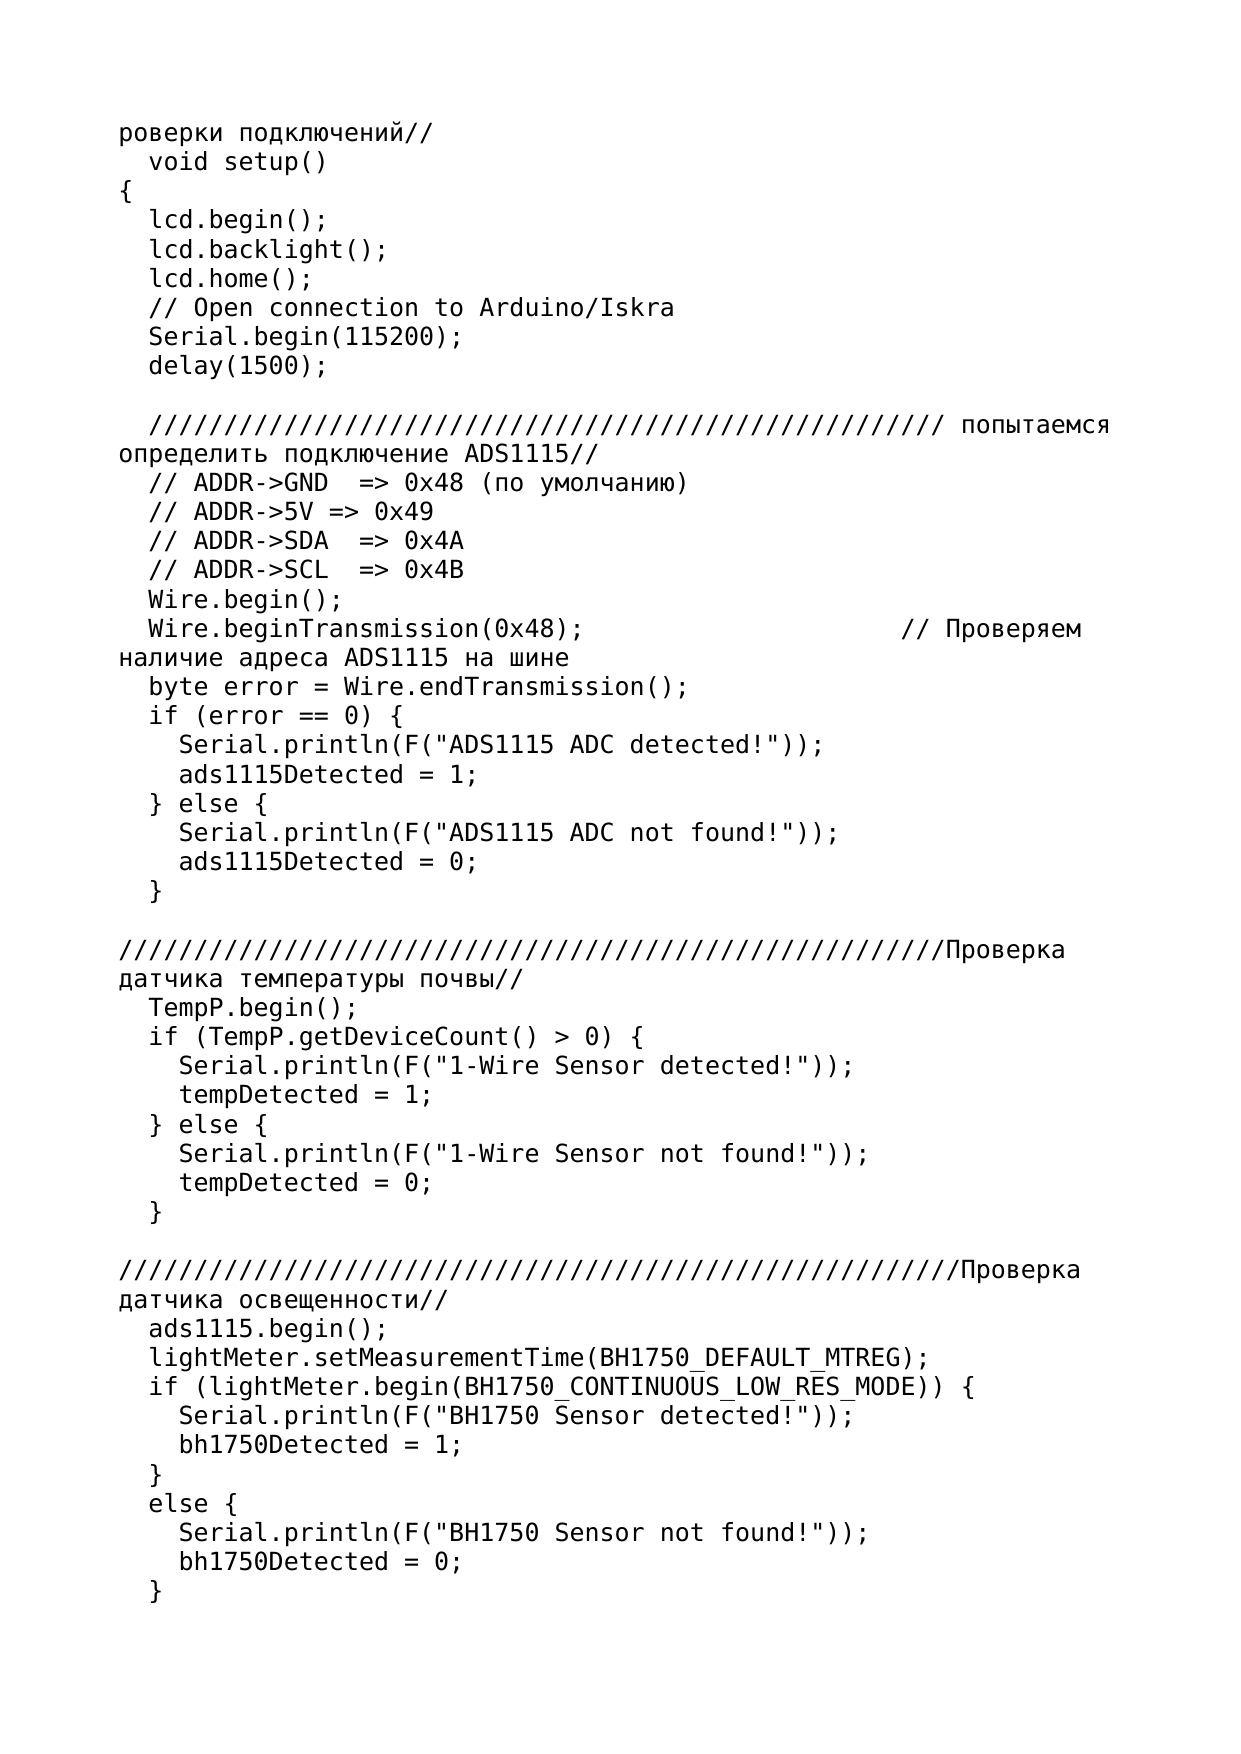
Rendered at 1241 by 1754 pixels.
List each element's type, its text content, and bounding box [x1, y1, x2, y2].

text роверки подключений// void setup() { lcd.begin(); lcd.backlight(); lcd.home(); // Open connection to Arduino/Iskra Serial.begin(115200); delay(1500); ///////////////////////////////////////////////////// попытаемся определить подключение ADS1115// // ADDR->GND => 0x48 (по умолчанию) // ADDR->5V => 0x49 // ADDR->SDA => 0x4A // ADDR->SCL => 0x4B Wire.begin(); Wire.beginTransmission(0x48); // Проверяем наличие адреса ADS1115 на шине byte error = Wire.endTransmission(); if (error == 0) { Serial.println(F("ADS1115 ADC detected!")); ads1115Detected = 1; } else { Serial.println(F("ADS1115 ADC not found!")); ads1115Detected = 0; } ///////////////////////////////////////////////////////Проверка датчика температуры почвы// TempP.begin(); if (TempP.getDeviceCount() > 0) { Serial.println(F("1-Wire Sensor detected!")); tempDetected = 1; } else { Serial.println(F("1-Wire Sensor not found!")); tempDetected = 0; } ////////////////////////////////////////////////////////Проверка датчика освещенности// ads1115.begin(); lightMeter.setMeasurementTime(BH1750_DEFAULT_MTREG); if (lightMeter.begin(BH1750_CONTINUOUS_LOW_RES_MODE)) { Serial.println(F("BH1750 Sensor detected!")); bh1750Detected = 1; } else { Serial.println(F("BH1750 Sensor not found!")); bh1750Detected = 0; } [118, 118, 1122, 1635]
